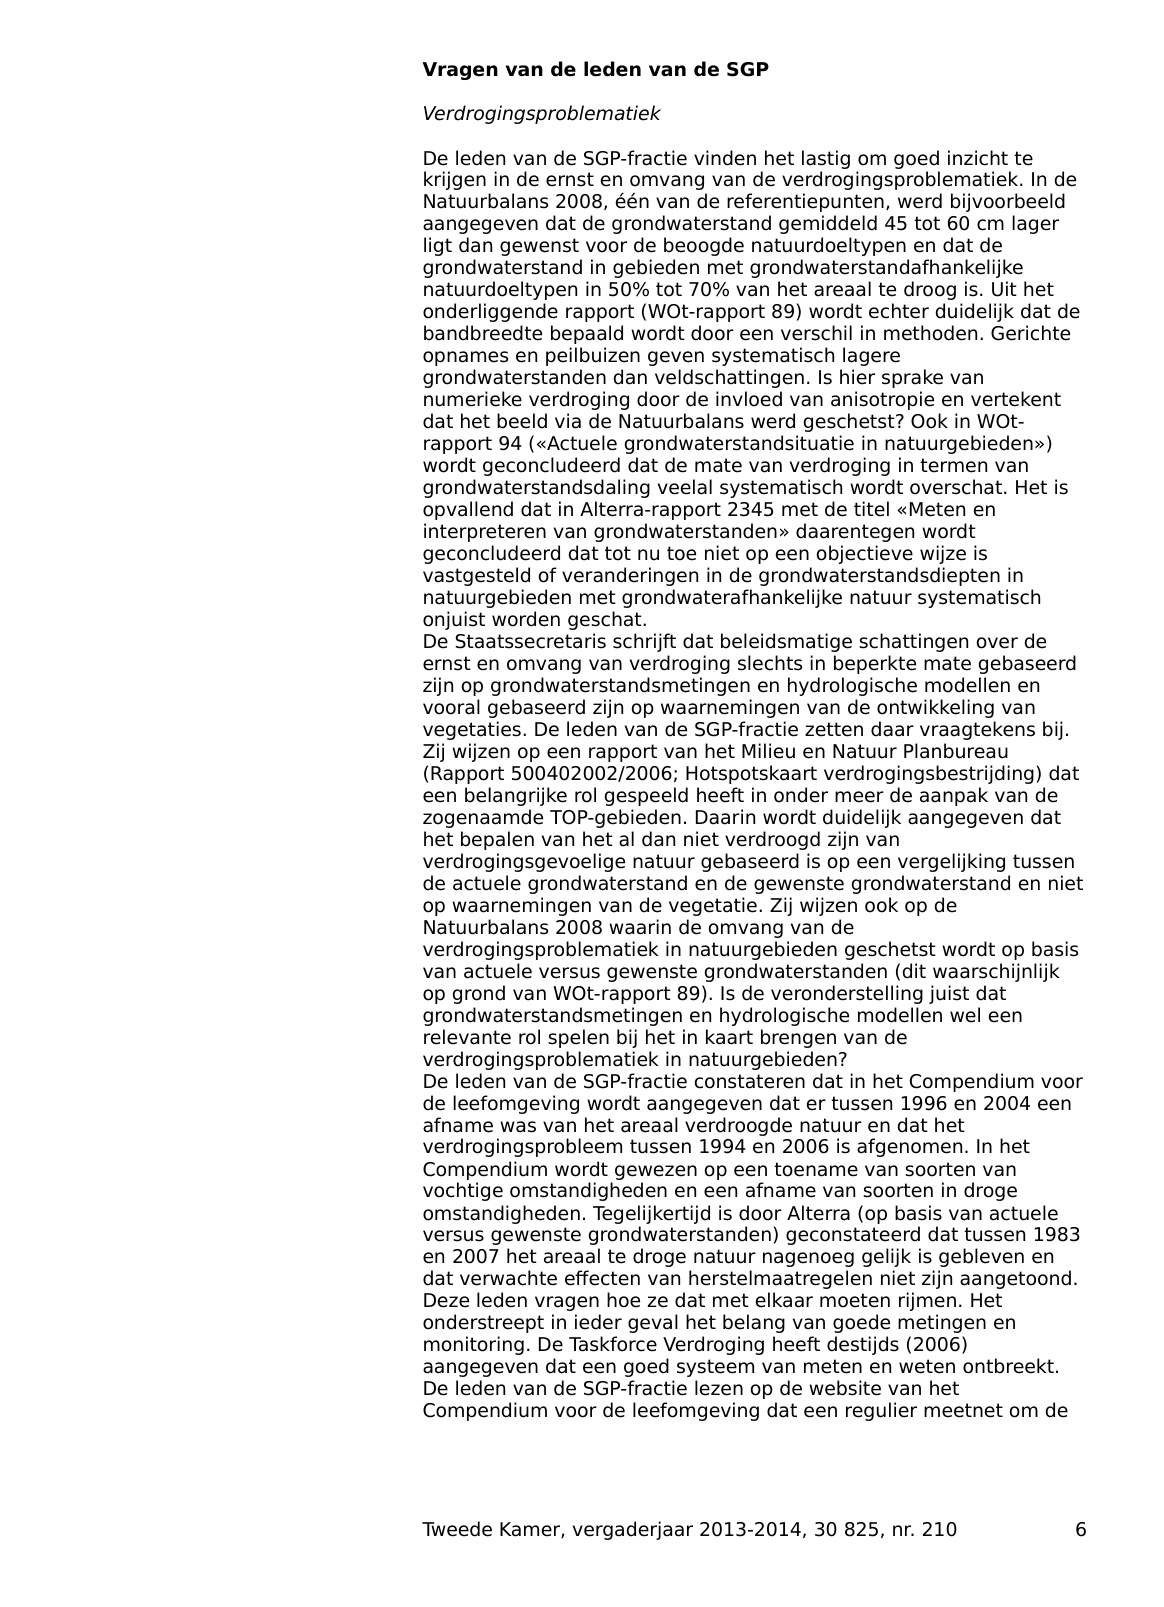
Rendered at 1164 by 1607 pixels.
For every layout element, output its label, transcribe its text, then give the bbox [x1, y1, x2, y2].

subtitle Vragen van de leden van de SGP [422, 59, 1087, 81]
text De Staatssecretaris schrijft dat beleidsmatige schattingen over de ernst en omvang van verdroging slechts in beperkte mate gebaseerd zijn op grondwaterstandsmetingen en hydrologische modellen en vooral gebaseerd zijn op waarnemingen van de ontwikkeling van vegetaties. De leden van de SGP-fractie zetten daar vraagtekens bij. Zij wijzen op een rapport van het Milieu en Natuur Planbureau (Rapport 500402002/2006; Hotspotskaart verdrogingsbestrijding) dat een belangrijke rol gespeeld heeft in onder meer de aanpak van de zogenaamde TOP-gebieden. Daarin wordt duidelijk aangegeven dat het bepalen van het al dan niet verdroogd zijn van verdrogingsgevoelige natuur gebaseerd is op een vergelijking tussen de actuele grondwaterstand en de gewenste grondwaterstand en niet op waarnemingen van de vegetatie. Zij wijzen ook op de Natuurbalans 2008 waarin de omvang van de verdrogingsproblematiek in natuurgebieden geschetst wordt op basis van actuele versus gewenste grondwaterstanden (dit waarschijnlijk op grond van WOt-rapport 89). Is de veronderstelling juist dat grondwaterstandsmetingen en hydrologische modellen wel een relevante rol spelen bij het in kaart brengen van de verdrogingsproblematiek in natuurgebieden? [422, 631, 1087, 1071]
subtitle Verdrogingsproblematiek [422, 103, 1087, 125]
text De leden van de SGP-fractie constateren dat in het Compendium voor de leefomgeving wordt aangegeven dat er tussen 1996 en 2004 een afname was van het areaal verdroogde natuur en dat het verdrogingsprobleem tussen 1994 en 2006 is afgenomen. In het Compendium wordt gewezen op een toename van soorten van vochtige omstandigheden en een afname van soorten in droge omstandigheden. Tegelijkertijd is door Alterra (op basis van actuele versus gewenste grondwaterstanden) geconstateerd dat tussen 1983 en 2007 het areaal te droge natuur nagenoeg gelijk is gebleven en dat verwachte effecten van herstelmaatregelen niet zijn aangetoond. Deze leden vragen hoe ze dat met elkaar moeten rijmen. Het onderstreept in ieder geval het belang van goede metingen en monitoring. De Taskforce Verdroging heeft destijds (2006) aangegeven dat een goed systeem van meten en weten ontbreekt. De leden van de SGP-fractie lezen op de website van het Compendium voor de leefomgeving dat een regulier meetnet om de [422, 1071, 1087, 1422]
text De leden van de SGP-fractie vinden het lastig om goed inzicht te krijgen in de ernst en omvang van de verdrogingsproblematiek. In de Natuurbalans 2008, één van de referentiepunten, werd bijvoorbeeld aangegeven dat de grondwaterstand gemiddeld 45 tot 60 cm lager ligt dan gewenst voor de beoogde natuurdoeltypen en dat de grondwaterstand in gebieden met grondwaterstandafhankelijke natuurdoeltypen in 50% tot 70% van het areaal te droog is. Uit het onderliggende rapport (WOt-rapport 89) wordt echter duidelijk dat de bandbreedte bepaald wordt door een verschil in methoden. Gerichte opnames en peilbuizen geven systematisch lagere grondwaterstanden dan veldschattingen. Is hier sprake van numerieke verdroging door de invloed van anisotropie en vertekent dat het beeld via de Natuurbalans werd geschetst? Ook in WOt-rapport 94 («Actuele grondwaterstandsituatie in natuurgebieden») wordt geconcludeerd dat de mate van verdroging in termen van grondwaterstandsdaling veelal systematisch wordt overschat. Het is opvallend dat in Alterra-rapport 2345 met de titel «Meten en interpreteren van grondwaterstanden» daarentegen wordt geconcludeerd dat tot nu toe niet op een objectieve wijze is vastgesteld of veranderingen in de grondwaterstandsdiepten in natuurgebieden met grondwaterafhankelijke natuur systematisch onjuist worden geschat. [422, 147, 1087, 631]
